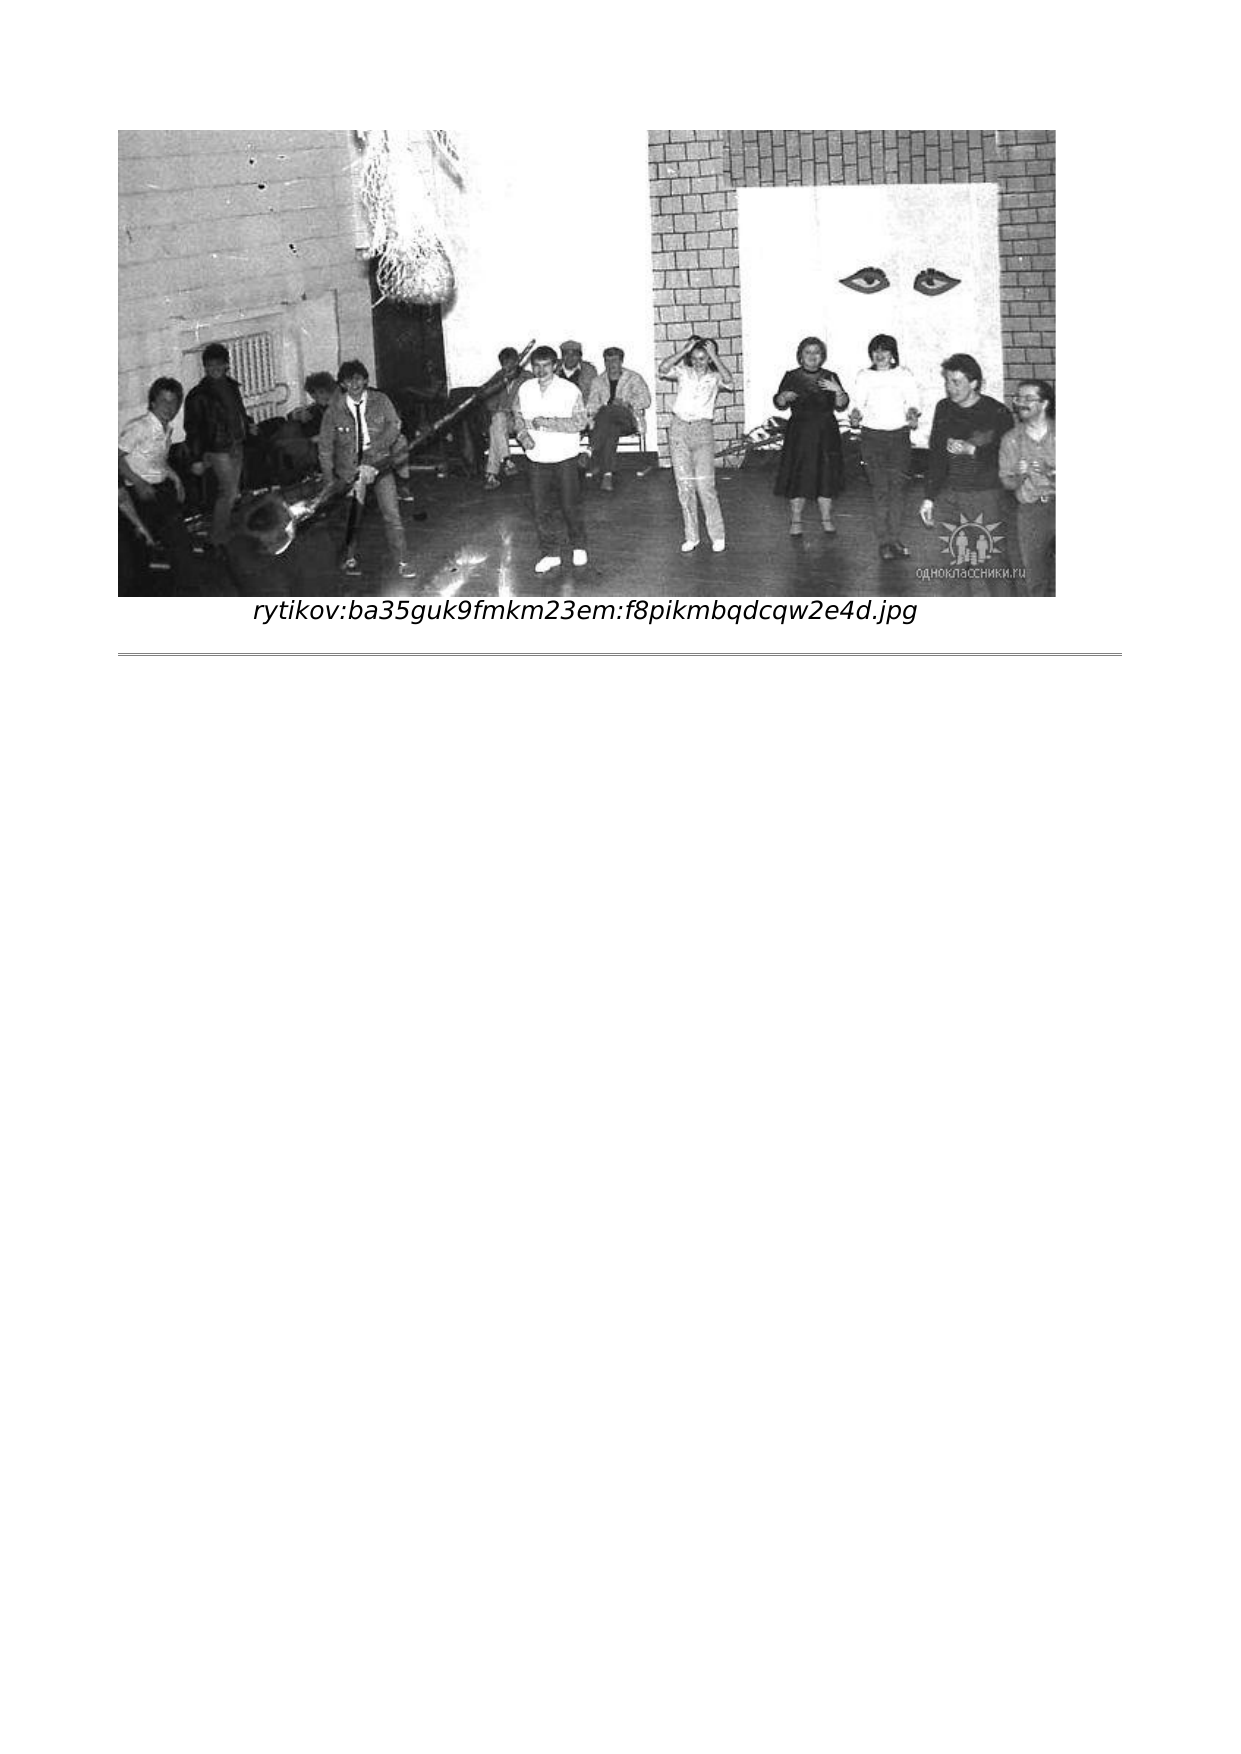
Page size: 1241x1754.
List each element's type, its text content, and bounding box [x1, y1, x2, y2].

picture [118, 130, 1056, 597]
text rytikov:ba35guk9fmkm23em:f8pikmbqdcqw2e4d.jpg [118, 597, 1056, 626]
